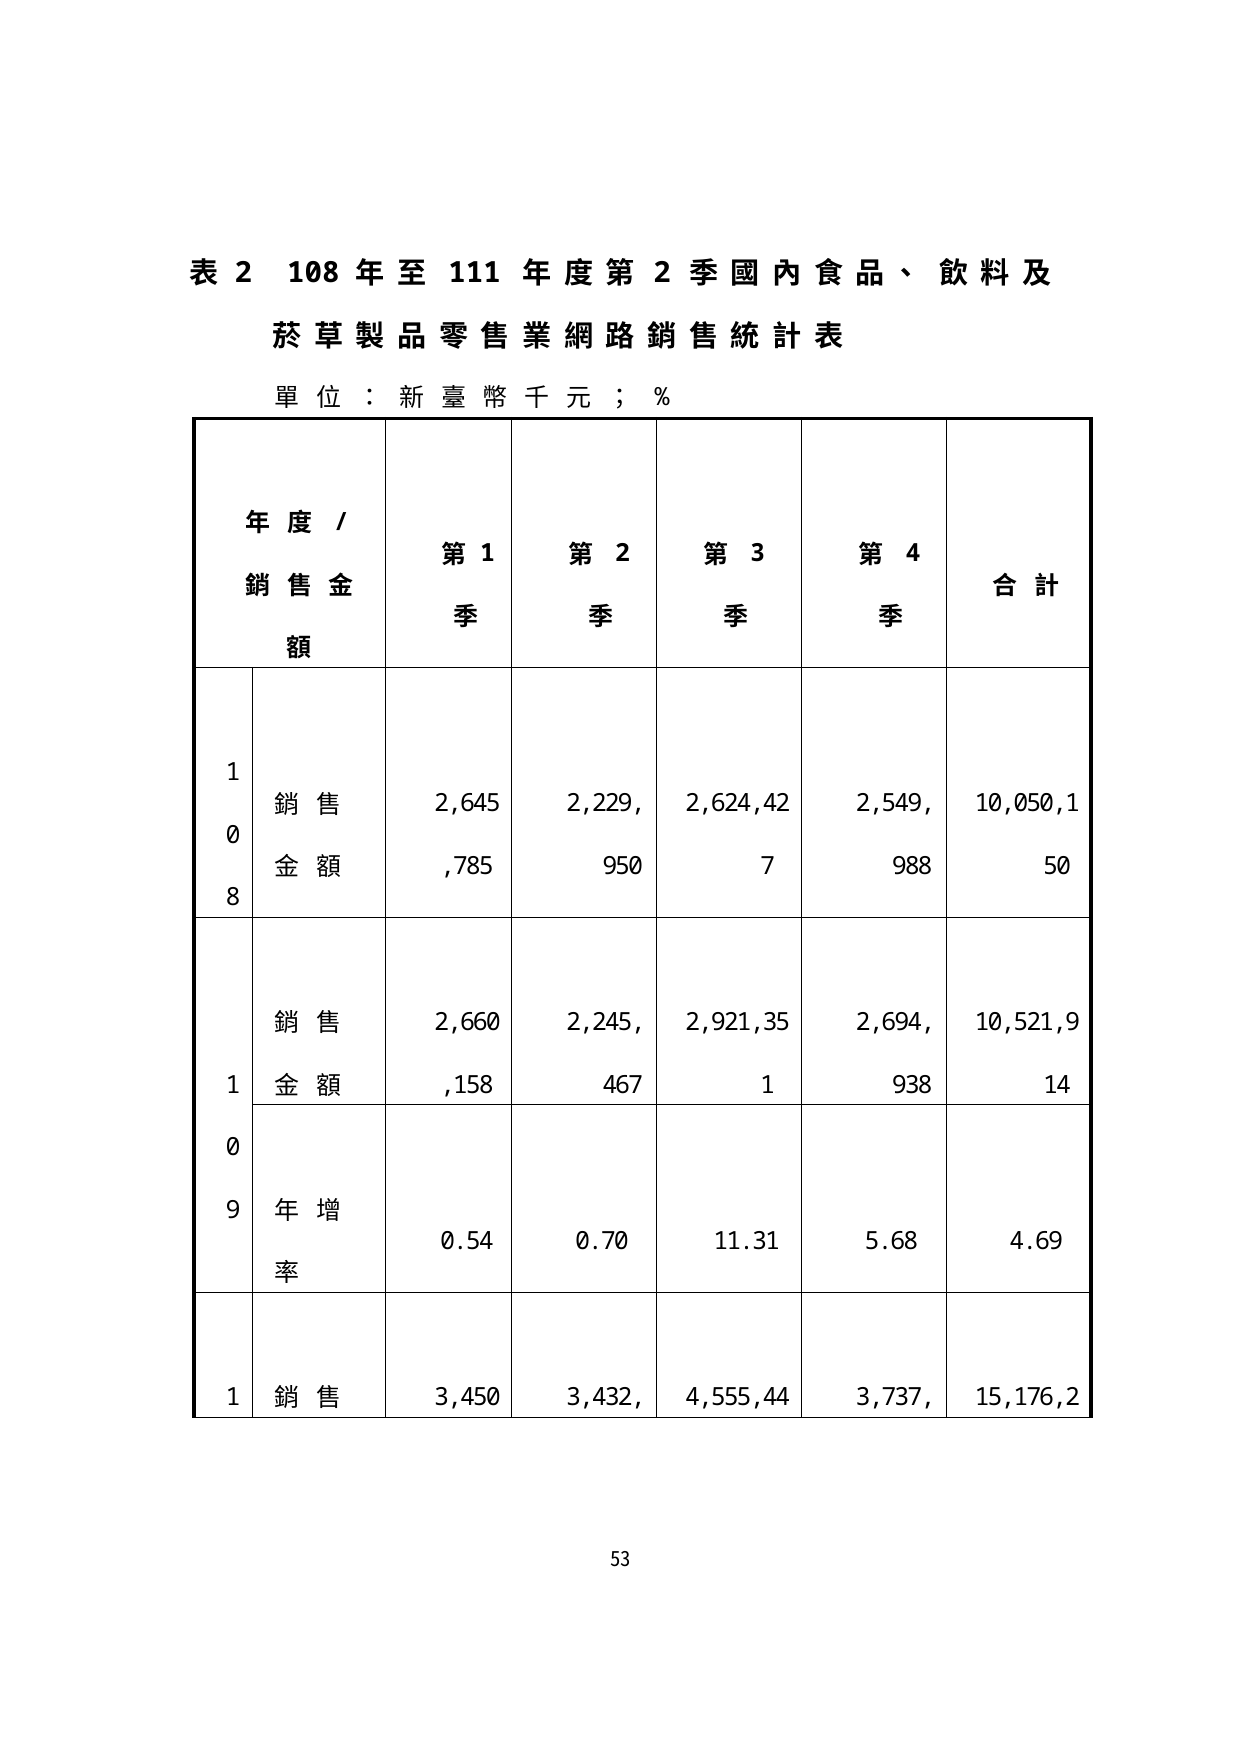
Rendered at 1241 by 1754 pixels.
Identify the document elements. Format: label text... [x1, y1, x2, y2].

table_cell 15,176,2 [947, 1293, 1089, 1417]
table_header 第2季 [512, 420, 656, 667]
table_cell 銷售 [253, 1293, 385, 1417]
table_cell 3,432, [512, 1293, 656, 1417]
table_header 第3季 [657, 420, 801, 667]
table_cell 2,245,467 [512, 918, 656, 1104]
table_header 第4季 [802, 420, 946, 667]
table_cell 10,050,150 [947, 668, 1089, 917]
table_cell 11.31 [657, 1105, 801, 1292]
table_cell 0.54 [386, 1105, 511, 1292]
table_cell 銷售金額 [253, 918, 385, 1104]
text 表2 108年至111年度第2季國內食品、飲料及菸草製品零售業網路銷售統計表 單位：新臺幣千元；% [183, 229, 1058, 417]
table_cell 2,660,158 [386, 918, 511, 1104]
table_header 合計 [947, 420, 1089, 667]
table_cell 3,450 [386, 1293, 511, 1417]
table_header 年度/銷售金額 [196, 420, 385, 667]
table_header 第1季 [386, 420, 511, 667]
table_cell 109 [196, 918, 252, 1292]
table_cell 4,555,44 [657, 1293, 801, 1417]
table_cell 0.70 [512, 1105, 656, 1292]
table_cell 銷售金額 [253, 668, 385, 917]
table_cell 2,645,785 [386, 668, 511, 917]
table_cell 2,549,988 [802, 668, 946, 917]
table_cell 108 [196, 668, 252, 917]
table_cell 5.68 [802, 1105, 946, 1292]
table_cell 1 [196, 1293, 252, 1417]
table_cell 年增率 [253, 1105, 385, 1292]
table_cell 2,229,950 [512, 668, 656, 917]
table_cell 2,921,351 [657, 918, 801, 1104]
table_cell 10,521,914 [947, 918, 1089, 1104]
table_cell 2,624,427 [657, 668, 801, 917]
table_cell 3,737, [802, 1293, 946, 1417]
table_cell 4.69 [947, 1105, 1089, 1292]
table_cell 2,694,938 [802, 918, 946, 1104]
